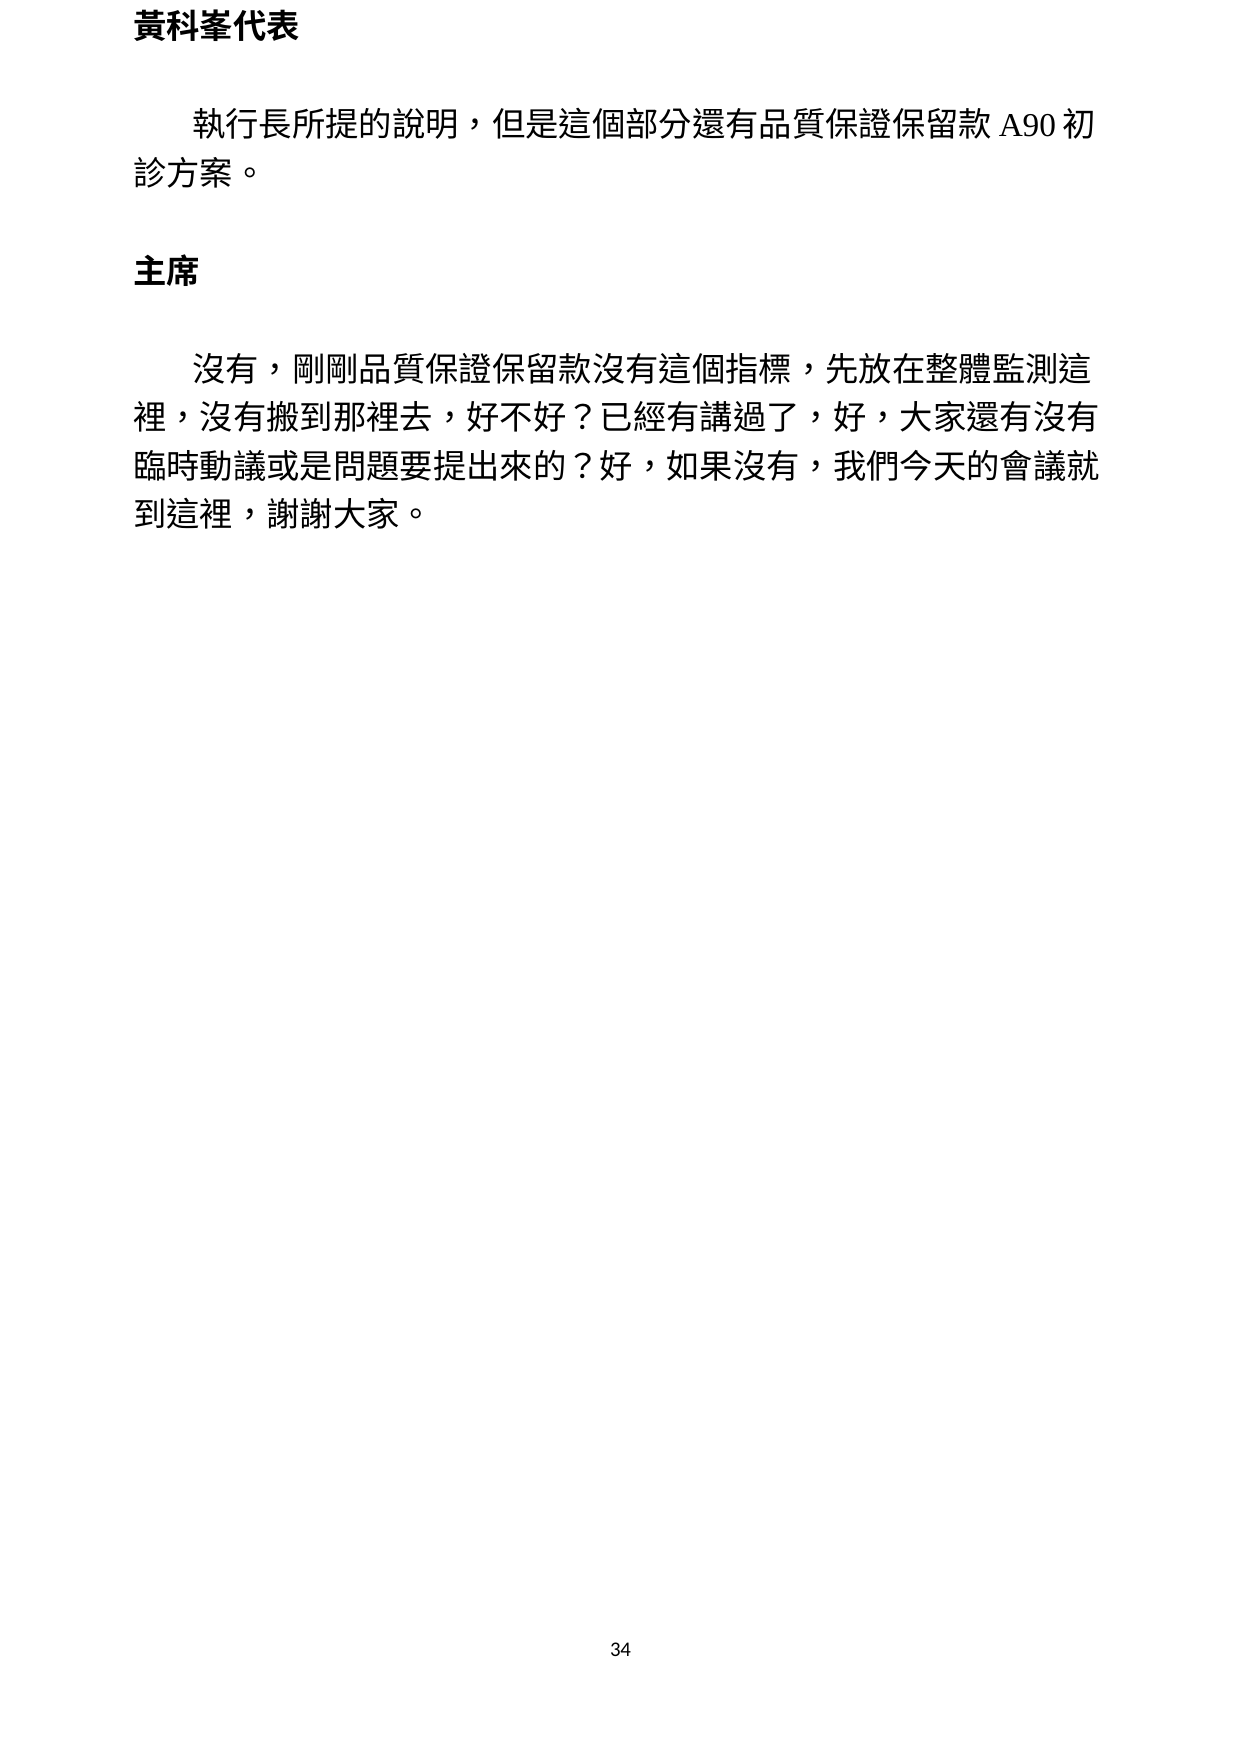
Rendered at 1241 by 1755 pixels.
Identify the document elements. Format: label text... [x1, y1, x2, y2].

text 執行長所提的說明，但是這個部分還有品質保證保留款A90初診方案。 [133, 98, 1107, 195]
text 主席 [133, 245, 1107, 293]
text 黃科峯代表 [133, 0, 1107, 48]
text 沒有，剛剛品質保證保留款沒有這個指標，先放在整體監測這裡，沒有搬到那裡去，好不好？已經有講過了，好，大家還有沒有臨時動議或是問題要提出來的？好，如果沒有，我們今天的會議就到這裡，謝謝大家。 [133, 343, 1107, 536]
